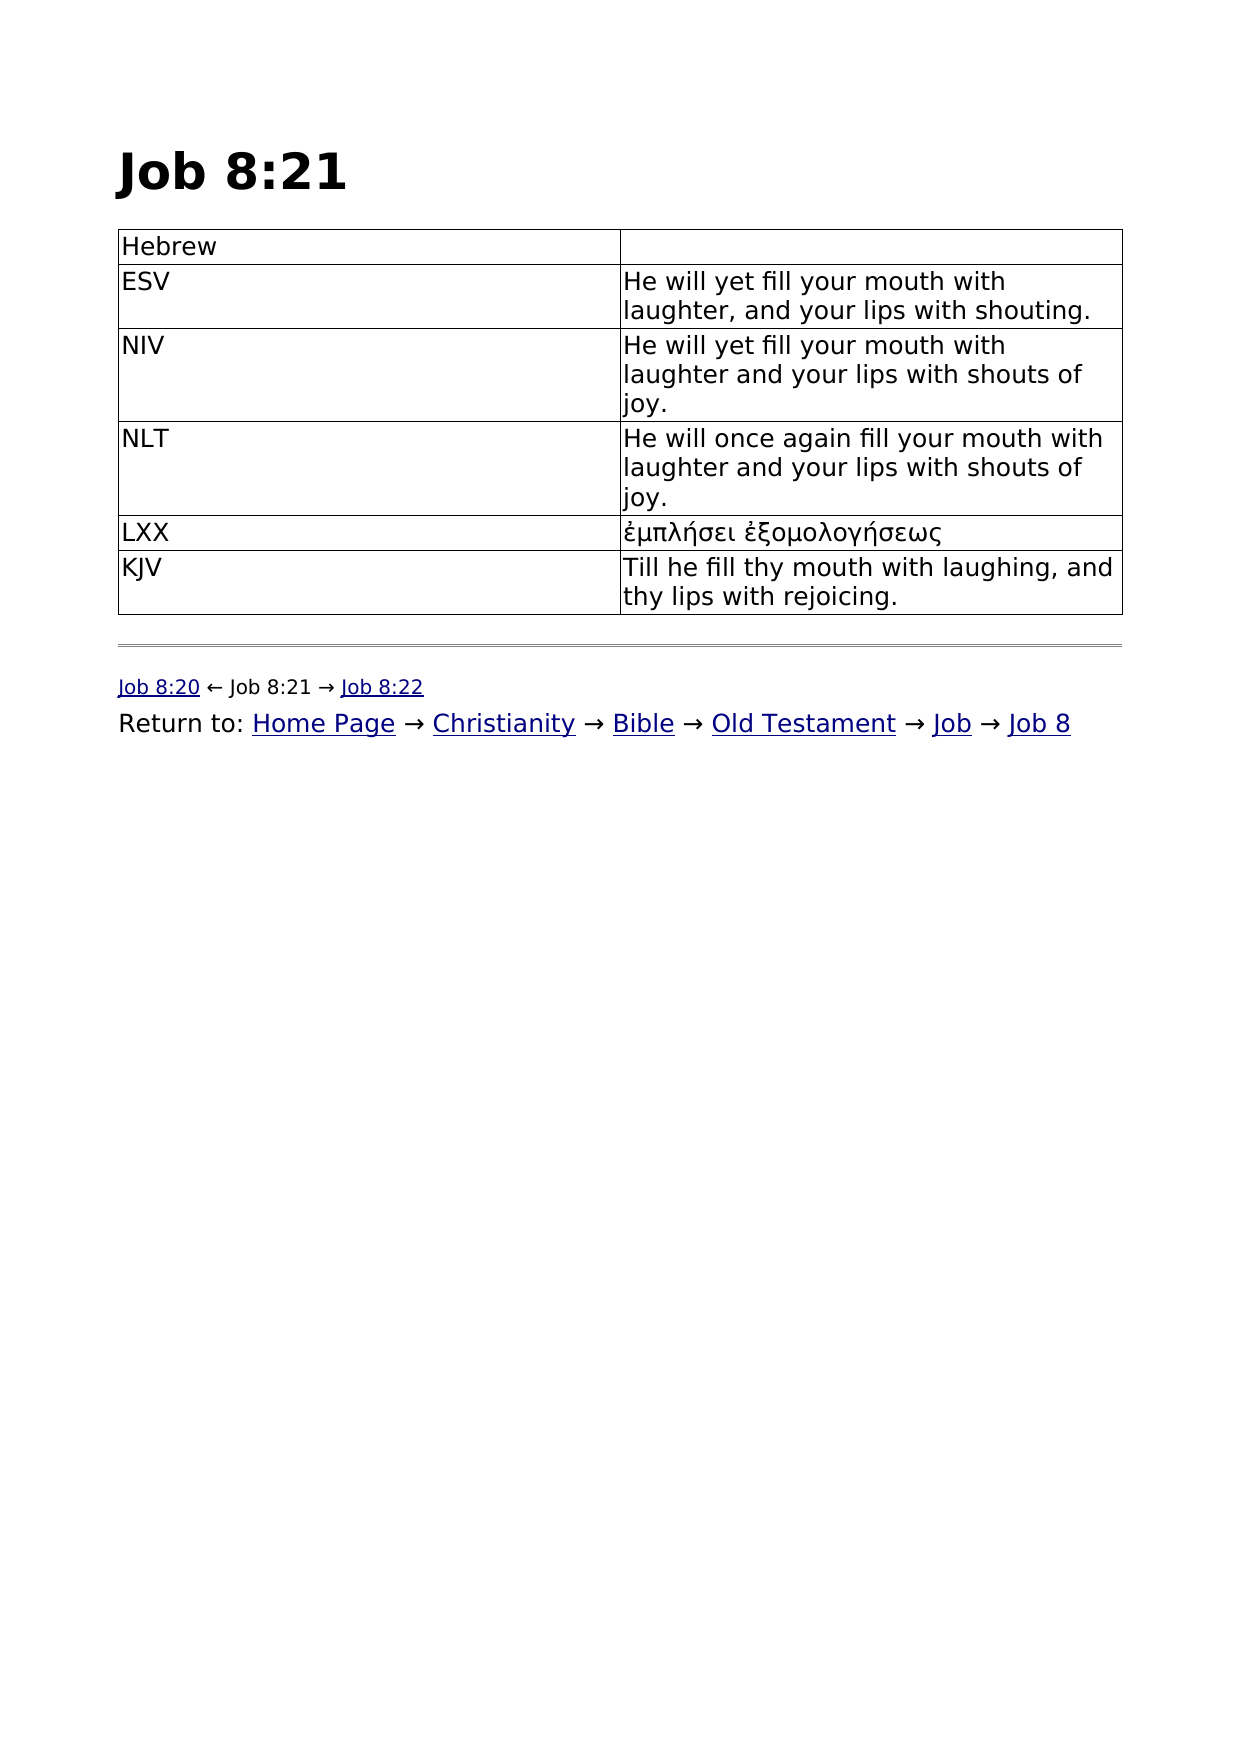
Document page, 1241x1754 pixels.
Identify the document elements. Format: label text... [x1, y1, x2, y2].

table_cell He will yet fill your mouth with laughter and your lips with shouts of joy. [621, 329, 1122, 421]
subtitle Job 8:21 [118, 143, 1122, 201]
table_cell ESV [119, 265, 620, 328]
table_cell NLT [119, 422, 620, 515]
table_cell He will once again fill your mouth with laughter and your lips with shouts of joy. [621, 422, 1122, 515]
table_header [621, 230, 1122, 264]
table_header Hebrew [119, 230, 620, 264]
table_cell KJV [119, 551, 620, 614]
table_cell Till he fill thy mouth with laughing, and thy lips with rejoicing. [621, 551, 1122, 614]
table_cell LXX [119, 516, 620, 550]
table_cell ἐμπλήσει ἐξομολογήσεως [621, 516, 1122, 550]
table_cell He will yet fill your mouth with laughter, and your lips with shouting. [621, 265, 1122, 328]
table_cell NIV [119, 329, 620, 421]
text Return to: Home Page → Christianity → Bible → Old Testament → Job → Job 8 [118, 709, 1122, 739]
text Job 8:20 ← Job 8:21 → Job 8:22 [118, 676, 1122, 709]
